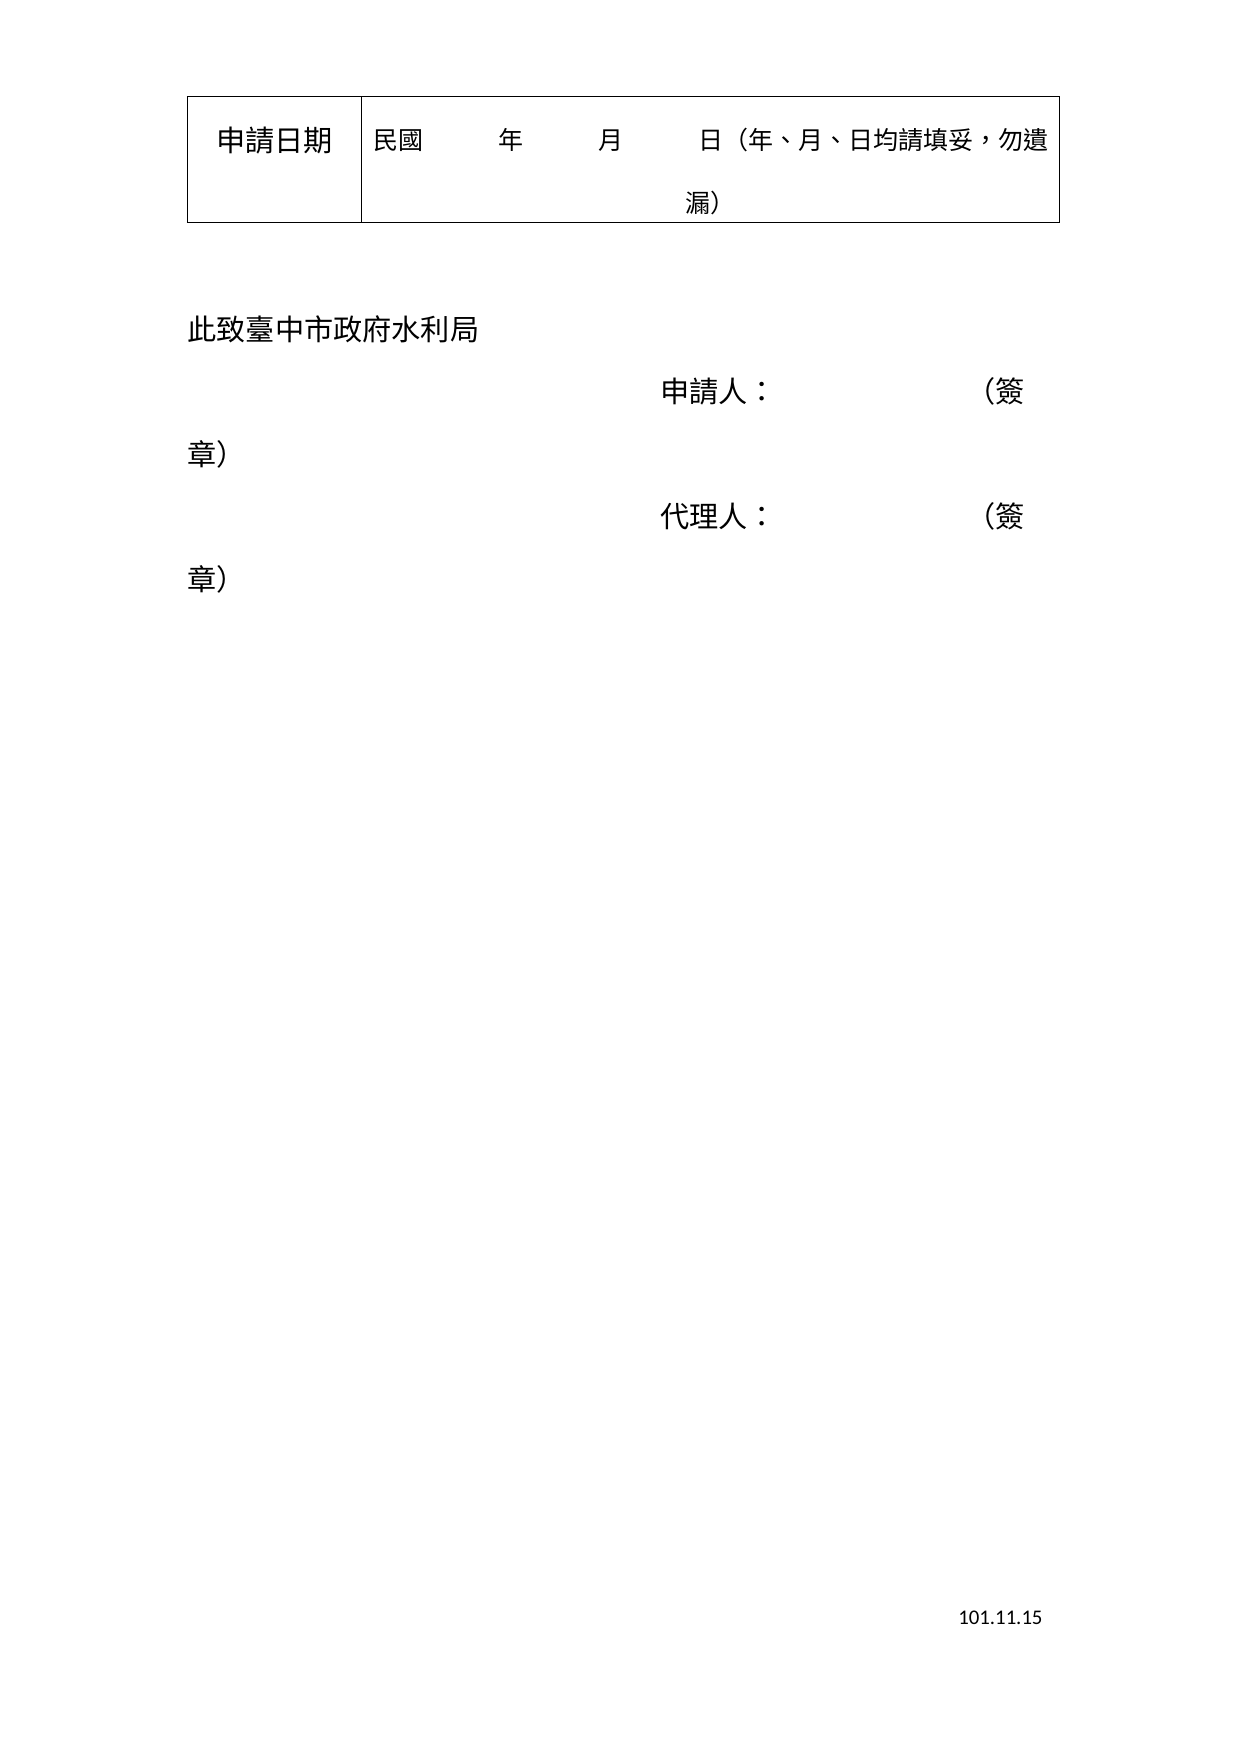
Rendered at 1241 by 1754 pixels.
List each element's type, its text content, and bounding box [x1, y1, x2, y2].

text 此致臺中市政府水利局 [187, 286, 1053, 348]
text 申請人： （簽章） [187, 348, 1053, 473]
text 代理人： （簽章） [187, 473, 1053, 598]
table_cell 民國 年 月 日（年、月、日均請填妥，勿遺漏） [362, 97, 1059, 222]
table_cell 申請日期 [188, 97, 361, 222]
